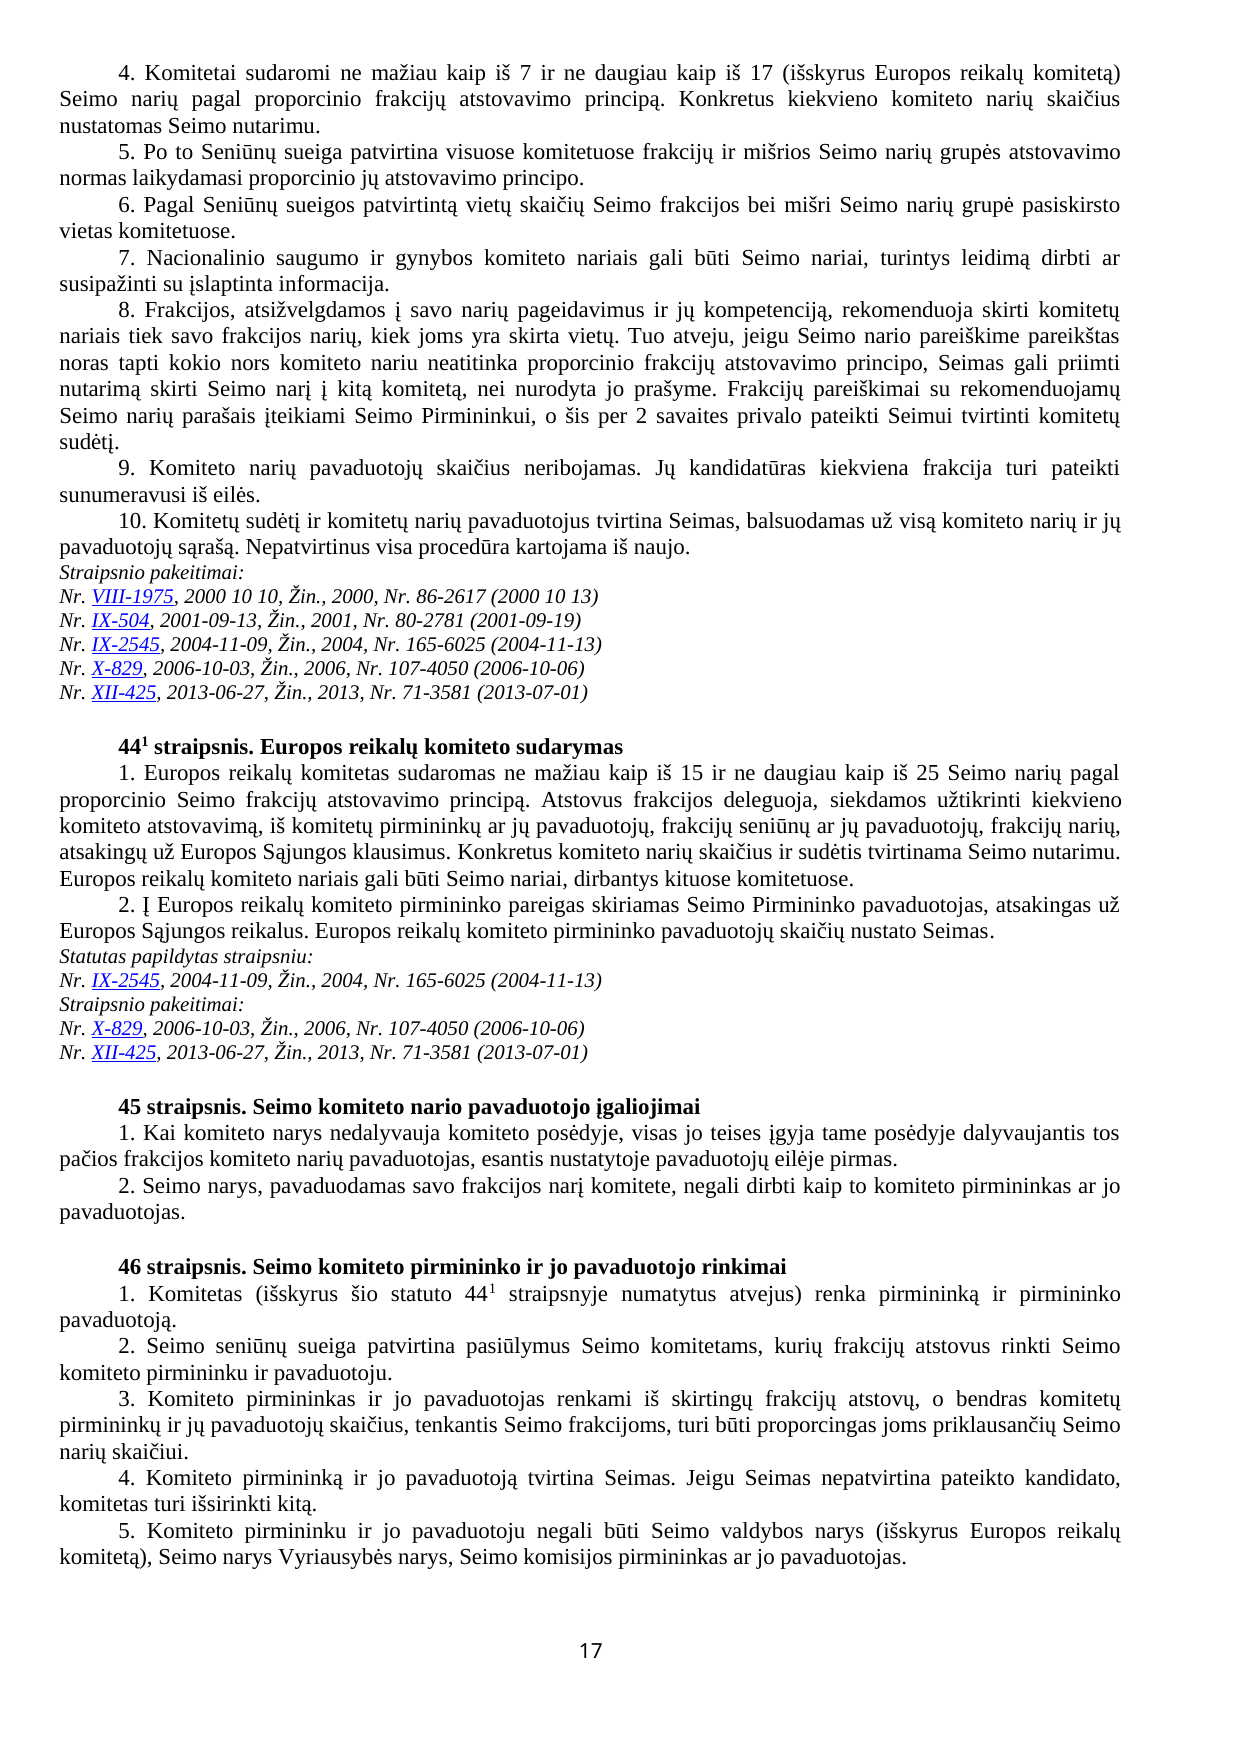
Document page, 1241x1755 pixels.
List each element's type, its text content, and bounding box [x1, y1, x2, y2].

text 46 straipsnis. Seimo komiteto pirmininko ir jo pavaduotojo rinkimai [59, 1253, 1122, 1280]
text Straipsnio pakeitimai: [59, 992, 1122, 1016]
text Nr. IX-2545, 2004-11-09, Žin., 2004, Nr. 165-6025 (2004-11-13) [59, 968, 1122, 992]
text 3. Komiteto pirmininkas ir jo pavaduotojas renkami iš skirtingų frakcijų atstovų, o bendras komitetų pirmininkų ir jų pavaduotojų skaičius, tenkantis Seimo frakcijoms, turi būti proporcingas joms priklausančių Seimo narių skaičiui. [59, 1385, 1122, 1464]
text Straipsnio pakeitimai: [59, 560, 1122, 584]
text 8. Frakcijos, atsižvelgdamos į savo narių pageidavimus ir jų kompetenciją, rekomenduoja skirti komitetų nariais tiek savo frakcijos narių, kiek joms yra skirta vietų. Tuo atveju, jeigu Seimo nario pareiškime pareikštas noras tapti kokio nors komiteto nariu neatitinka proporcinio frakcijų atstovavimo principo, Seimas gali priimti nutarimą skirti Seimo narį į kitą komitetą, nei nurodyta jo prašyme. Frakcijų pareiškimai su rekomenduojamų Seimo narių parašais įteikiami Seimo Pirmininkui, o šis per 2 savaites privalo pateikti Seimui tvirtinti komitetų sudėtį. [59, 296, 1122, 454]
text Nr. IX-504, 2001-09-13, Žin., 2001, Nr. 80-2781 (2001-09-19) [59, 608, 1122, 632]
text 4. Komitetai sudaromi ne mažiau kaip iš 7 ir ne daugiau kaip iš 17 (išskyrus Europos reikalų komitetą) Seimo narių pagal proporcinio frakcijų atstovavimo principą. Konkretus kiekvieno komiteto narių skaičius nustatomas Seimo nutarimu. [59, 59, 1122, 138]
text 7. Nacionalinio saugumo ir gynybos komiteto nariais gali būti Seimo nariai, turintys leidimą dirbti ar susipažinti su įslaptinta informacija. [59, 243, 1122, 296]
text 441 straipsnis. Europos reikalų komiteto sudarymas [59, 733, 1122, 759]
text 5. Komiteto pirmininku ir jo pavaduotoju negali būti Seimo valdybos narys (išskyrus Europos reikalų komitetą), Seimo narys Vyriausybės narys, Seimo komisijos pirmininkas ar jo pavaduotojas. [59, 1517, 1122, 1569]
text 1. Europos reikalų komitetas sudaromas ne mažiau kaip iš 15 ir ne daugiau kaip iš 25 Seimo narių pagal proporcinio Seimo frakcijų atstovavimo principą. Atstovus frakcijos deleguoja, siekdamos užtikrinti kiekvieno komiteto atstovavimą, iš komitetų pirmininkų ar jų pavaduotojų, frakcijų seniūnų ar jų pavaduotojų, frakcijų narių, atsakingų už Europos Sąjungos klausimus. Konkretus komiteto narių skaičius ir sudėtis tvirtinama Seimo nutarimu. Europos reikalų komiteto nariais gali būti Seimo nariai, dirbantys kituose komitetuose. [59, 759, 1122, 891]
text 6. Pagal Seniūnų sueigos patvirtintą vietų skaičių Seimo frakcijos bei mišri Seimo narių grupė pasiskirsto vietas komitetuose. [59, 191, 1122, 243]
text 45 straipsnis. Seimo komiteto nario pavaduotojo įgaliojimai [59, 1093, 1122, 1119]
text Nr. X-829, 2006-10-03, Žin., 2006, Nr. 107-4050 (2006-10-06) [59, 1016, 1122, 1040]
text 2. Seimo narys, pavaduodamas savo frakcijos narį komitete, negali dirbti kaip to komiteto pirmininkas ar jo pavaduotojas. [59, 1172, 1122, 1224]
text 9. Komiteto narių pavaduotojų skaičius neribojamas. Jų kandidatūras kiekviena frakcija turi pateikti sunumeravusi iš eilės. [59, 454, 1122, 507]
text Nr. XII-425, 2013-06-27, Žin., 2013, Nr. 71-3581 (2013-07-01) [59, 1040, 1122, 1064]
text Statutas papildytas straipsniu: [59, 944, 1122, 968]
text 10. Komitetų sudėtį ir komitetų narių pavaduotojus tvirtina Seimas, balsuodamas už visą komiteto narių ir jų pavaduotojų sąrašą. Nepatvirtinus visa procedūra kartojama iš naujo. [59, 507, 1122, 560]
text Nr. VIII-1975, 2000 10 10, Žin., 2000, Nr. 86-2617 (2000 10 13) [59, 584, 1122, 608]
text 2. Į Europos reikalų komiteto pirmininko pareigas skiriamas Seimo Pirmininko pavaduotojas, atsakingas už Europos Sąjungos reikalus. Europos reikalų komiteto pirmininko pavaduotojų skaičių nustato Seimas. [59, 891, 1122, 944]
text 4. Komiteto pirmininką ir jo pavaduotoją tvirtina Seimas. Jeigu Seimas nepatvirtina pateikto kandidato, komitetas turi išsirinkti kitą. [59, 1464, 1122, 1517]
text Nr. X-829, 2006-10-03, Žin., 2006, Nr. 107-4050 (2006-10-06) [59, 656, 1122, 680]
text 1. Komitetas (išskyrus šio statuto 441 straipsnyje numatytus atvejus) renka pirmininką ir pirmininko pavaduotoją. [59, 1280, 1122, 1332]
text 5. Po to Seniūnų sueiga patvirtina visuose komitetuose frakcijų ir mišrios Seimo narių grupės atstovavimo normas laikydamasi proporcinio jų atstovavimo principo. [59, 138, 1122, 191]
text Nr. IX-2545, 2004-11-09, Žin., 2004, Nr. 165-6025 (2004-11-13) [59, 632, 1122, 656]
text Nr. XII-425, 2013-06-27, Žin., 2013, Nr. 71-3581 (2013-07-01) [59, 680, 1122, 704]
text 1. Kai komiteto narys nedalyvauja komiteto posėdyje, visas jo teises įgyja tame posėdyje dalyvaujantis tos pačios frakcijos komiteto narių pavaduotojas, esantis nustatytoje pavaduotojų eilėje pirmas. [59, 1119, 1122, 1172]
text 2. Seimo seniūnų sueiga patvirtina pasiūlymus Seimo komitetams, kurių frakcijų atstovus rinkti Seimo komiteto pirmininku ir pavaduotoju. [59, 1332, 1122, 1385]
